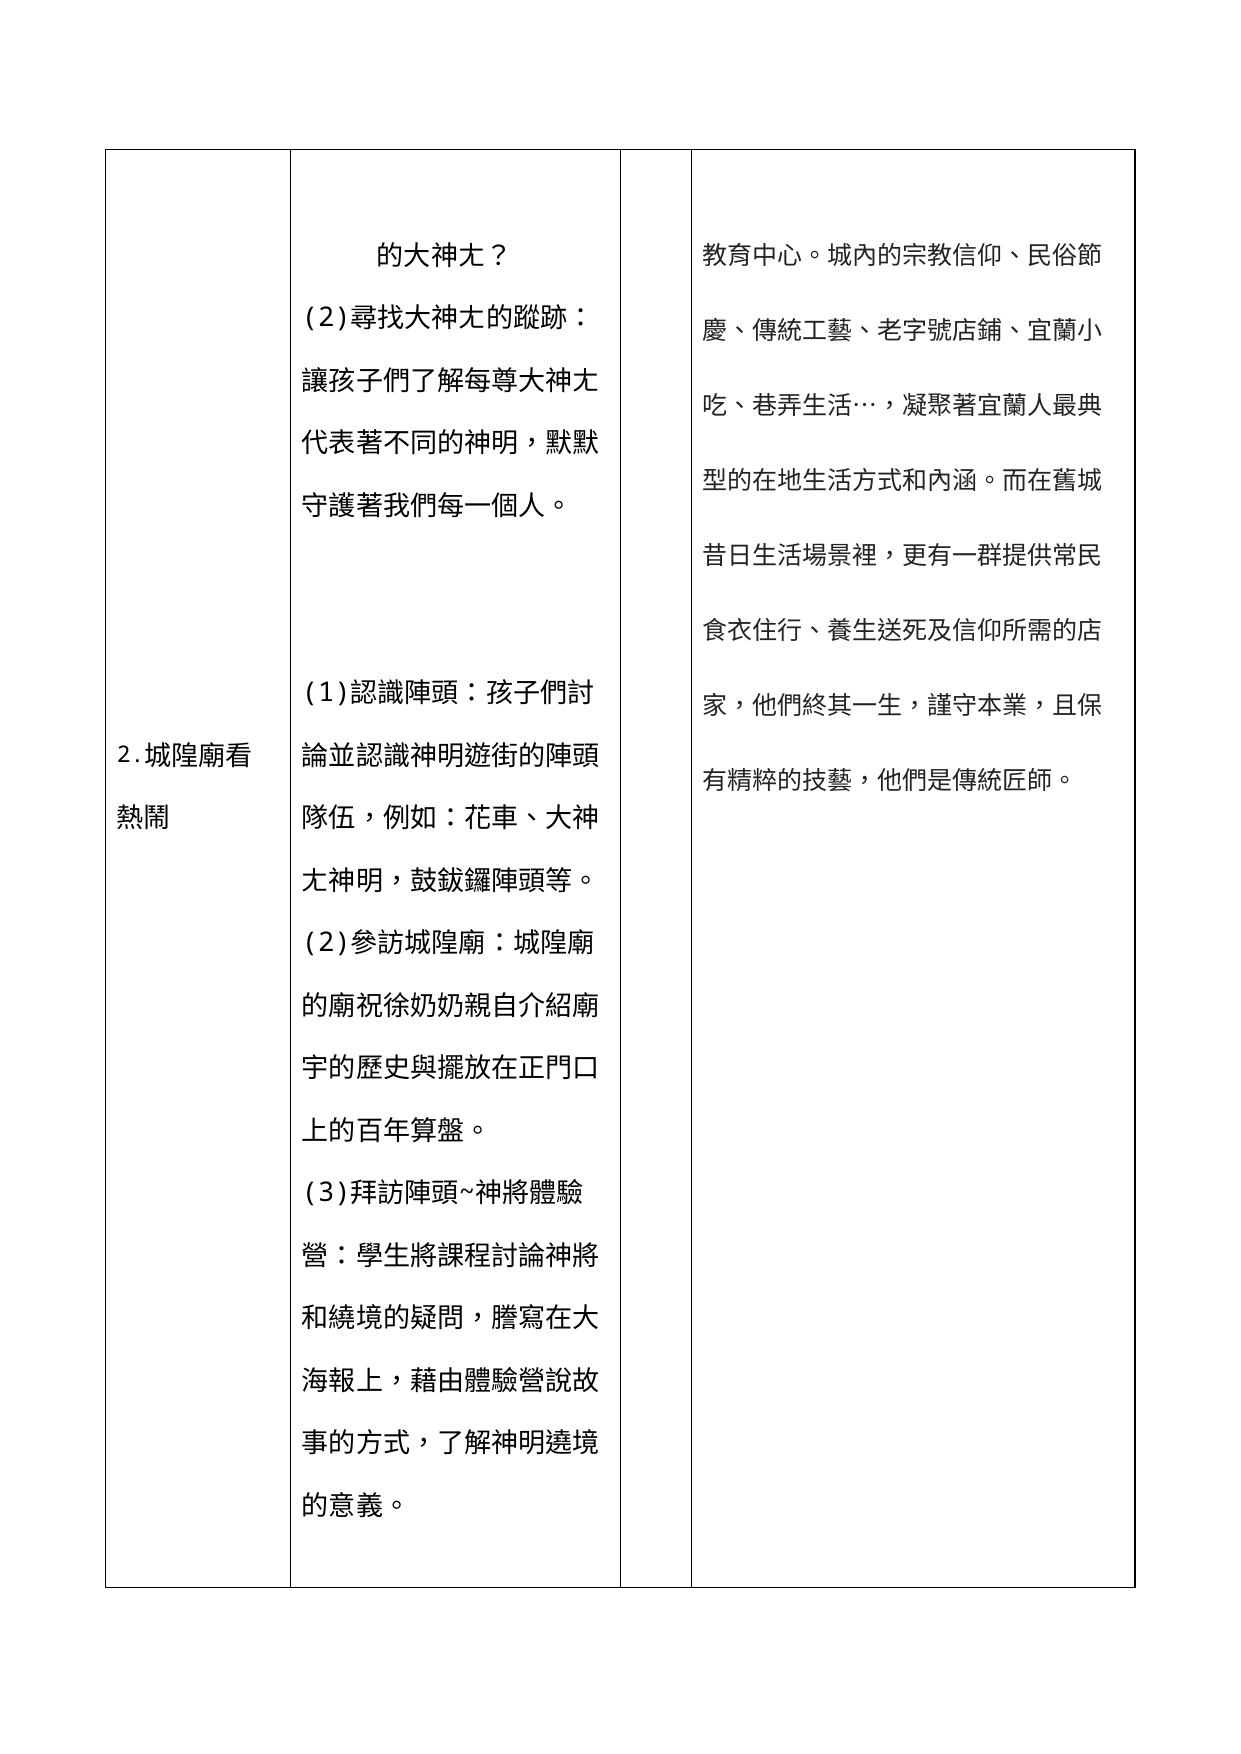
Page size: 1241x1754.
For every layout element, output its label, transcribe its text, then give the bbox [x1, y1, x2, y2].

table_cell 教育中心。城內的宗教信仰、民俗節慶、傳統工藝、老字號店鋪、宜蘭小吃、巷弄生活…，凝聚著宜蘭人最典型的在地生活方式和內涵。而在舊城昔日生活場景裡，更有一群提供常民食衣住行、養生送死及信仰所需的店家，他們終其一生，謹守本業，且保有精粹的技藝，他們是傳統匠師。 [692, 150, 1134, 1587]
table_cell [621, 150, 691, 1587]
table_cell 2.城隍廟看熱鬧 [106, 150, 290, 1587]
table_cell 的大神ㄤ？ (2)尋找大神ㄤ的蹤跡：讓孩子們了解每尊大神ㄤ代表著不同的神明，默默守護著我們每一個人。 (1)認識陣頭：孩子們討 論並認識神明遊街的陣頭 隊伍，例如：花車、大神 ㄤ神明，鼓鈸鑼陣頭等。 (2)參訪城隍廟：城隍廟 的廟祝徐奶奶親自介紹廟宇的歷史與擺放在正門口上的百年算盤。 (3)拜訪陣頭~神將體驗營：學生將課程討論神將和繞境的疑問，謄寫在大海報上，藉由體驗營說故事的方式，了解神明遶境的意義。 [291, 150, 620, 1587]
